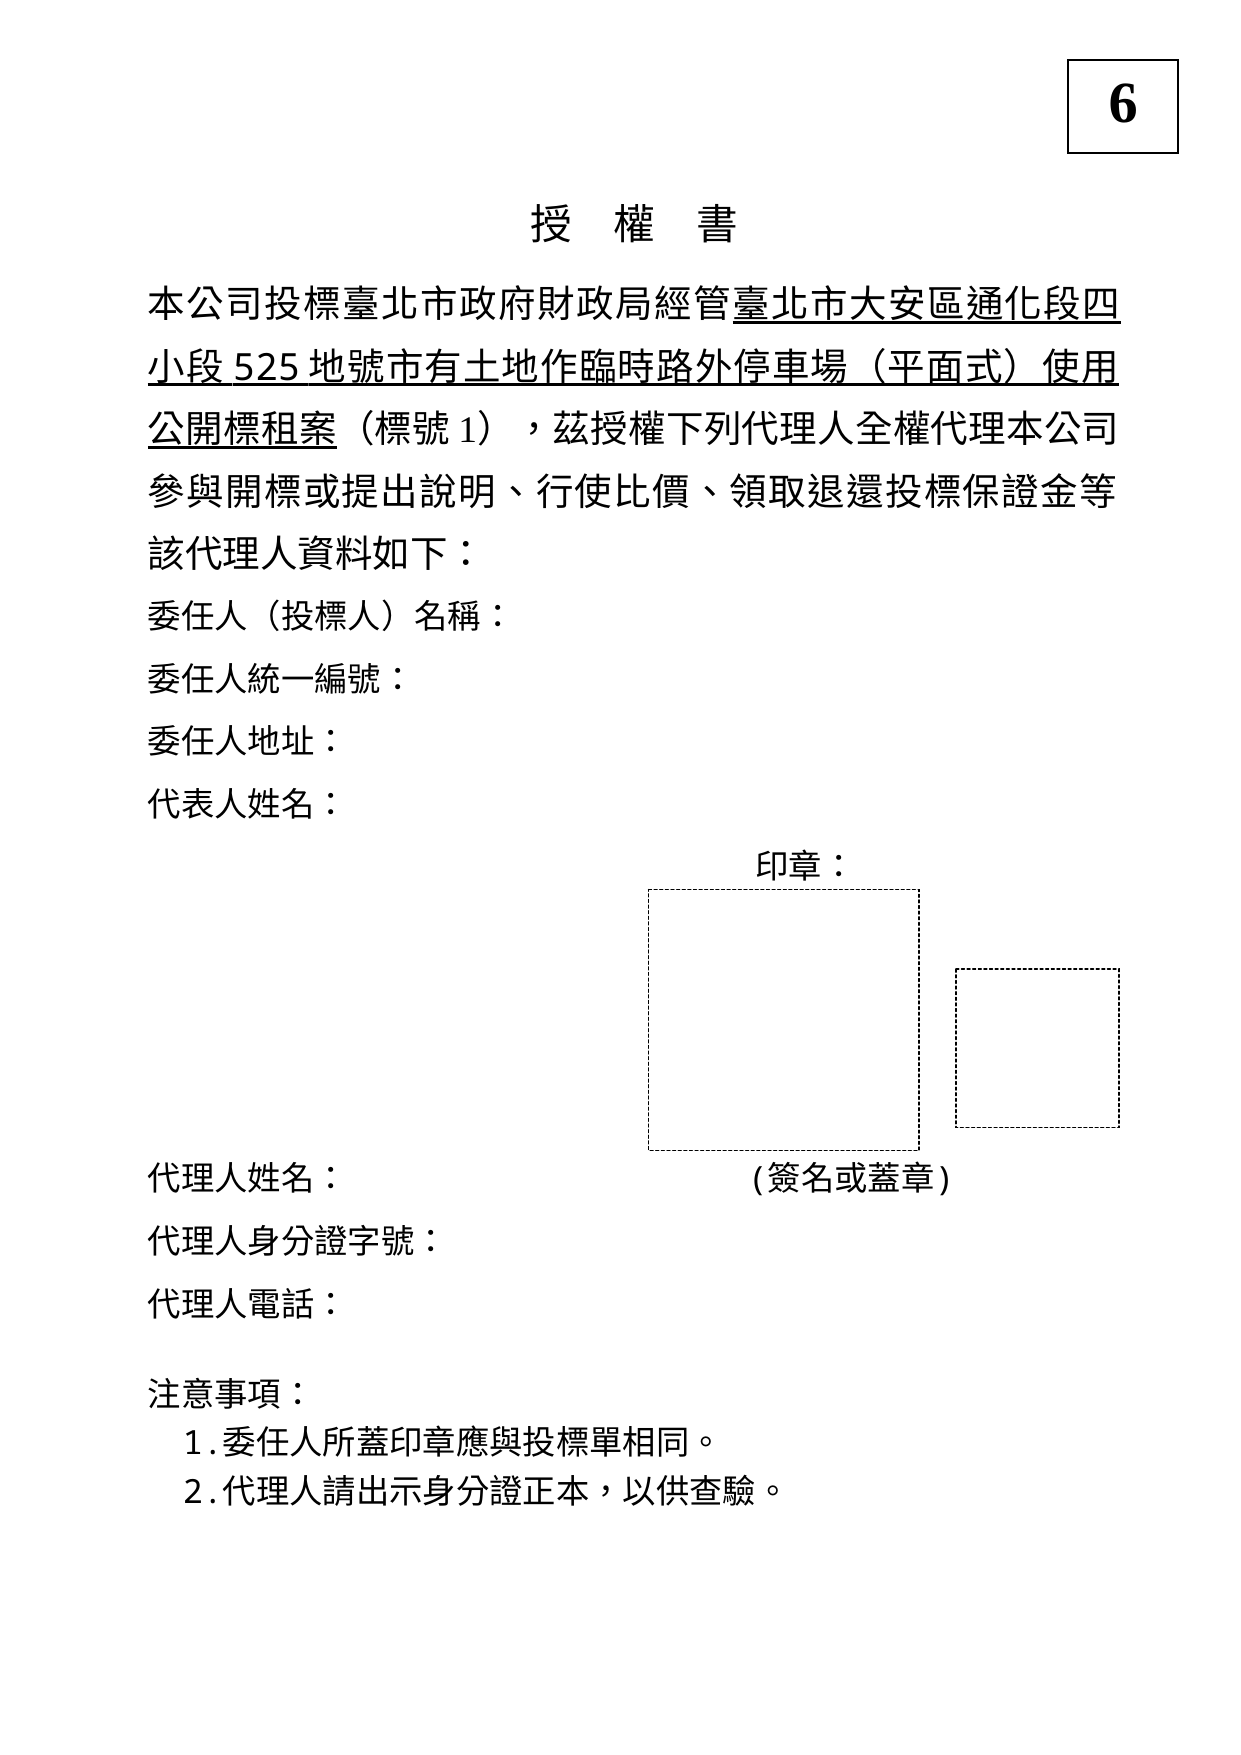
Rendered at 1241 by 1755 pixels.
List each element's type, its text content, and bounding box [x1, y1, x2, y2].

text 6 [1084, 68, 1162, 135]
text 印章： [148, 822, 1120, 885]
text 1.委任人所蓋印章應與投標單相同。 [148, 1416, 1120, 1464]
text [1069, 61, 1177, 152]
text 代表人姓名： [148, 760, 1120, 822]
text 代理人姓名： (簽名或蓋章) [148, 1135, 1120, 1197]
text 委任人（投標人）名稱： [148, 572, 1120, 635]
text 本公司投標臺北市政府財政局經管臺北市大安區通化段四小段525地號市有土地作臨時路外停車場（平面式）使用公開標租案（標號1），茲授權下列代理人全權代理本公司參與開標或提出說明、行使比價、領取退還投標保證金等，該代理人資料如下： [148, 260, 1120, 572]
text 2.代理人請出示身分證正本，以供查驗。 [148, 1464, 1120, 1513]
text 代理人電話： [148, 1260, 1120, 1322]
text 代理人身分證字號： [148, 1197, 1120, 1260]
text 委任人地址： [148, 697, 1120, 760]
text 委任人統一編號： [148, 635, 1120, 697]
text 注意事項： [148, 1368, 1120, 1416]
text 授 權 書 [148, 180, 1120, 242]
